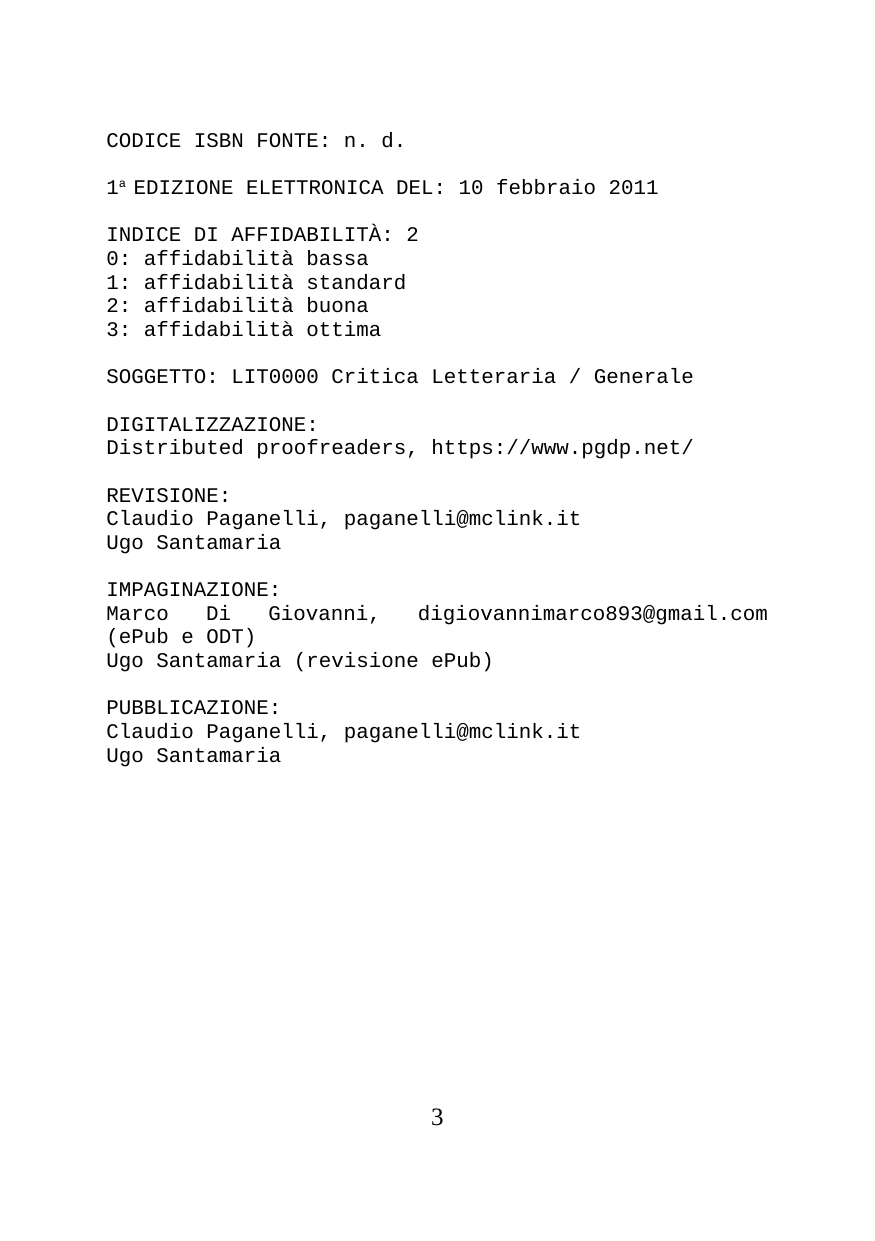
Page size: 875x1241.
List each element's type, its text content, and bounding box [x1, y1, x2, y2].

text INDICE DI AFFIDABILITÀ: 2 [106, 224, 768, 248]
text REVISIONE: [106, 484, 768, 508]
text Distributed proofreaders, https://www.pgdp.net/ [106, 437, 768, 461]
text SOGGETTO: LIT0000 Critica Letteraria / Generale [106, 366, 768, 390]
text Ugo Santamaria [106, 532, 768, 556]
text 0: affidabilità bassa [106, 248, 768, 272]
text 3: affidabilità ottima [106, 319, 768, 343]
text CODICE ISBN FONTE: n. d. [106, 130, 768, 153]
text Marco Di Giovanni, digiovannimarco893@gmail.com (ePub e ODT) [106, 603, 768, 650]
text Claudio Paganelli, paganelli@mclink.it [106, 721, 768, 745]
text PUBBLICAZIONE: [106, 697, 768, 721]
text 1: affidabilità standard [106, 272, 768, 295]
text Claudio Paganelli, paganelli@mclink.it [106, 508, 768, 532]
text DIGITALIZZAZIONE: [106, 414, 768, 437]
text Ugo Santamaria [106, 745, 768, 768]
text 1a EDIZIONE ELETTRONICA DEL: 10 febbraio 2011 [106, 177, 768, 201]
text 2: affidabilità buona [106, 295, 768, 319]
text IMPAGINAZIONE: [106, 579, 768, 603]
text Ugo Santamaria (revisione ePub) [106, 650, 768, 674]
